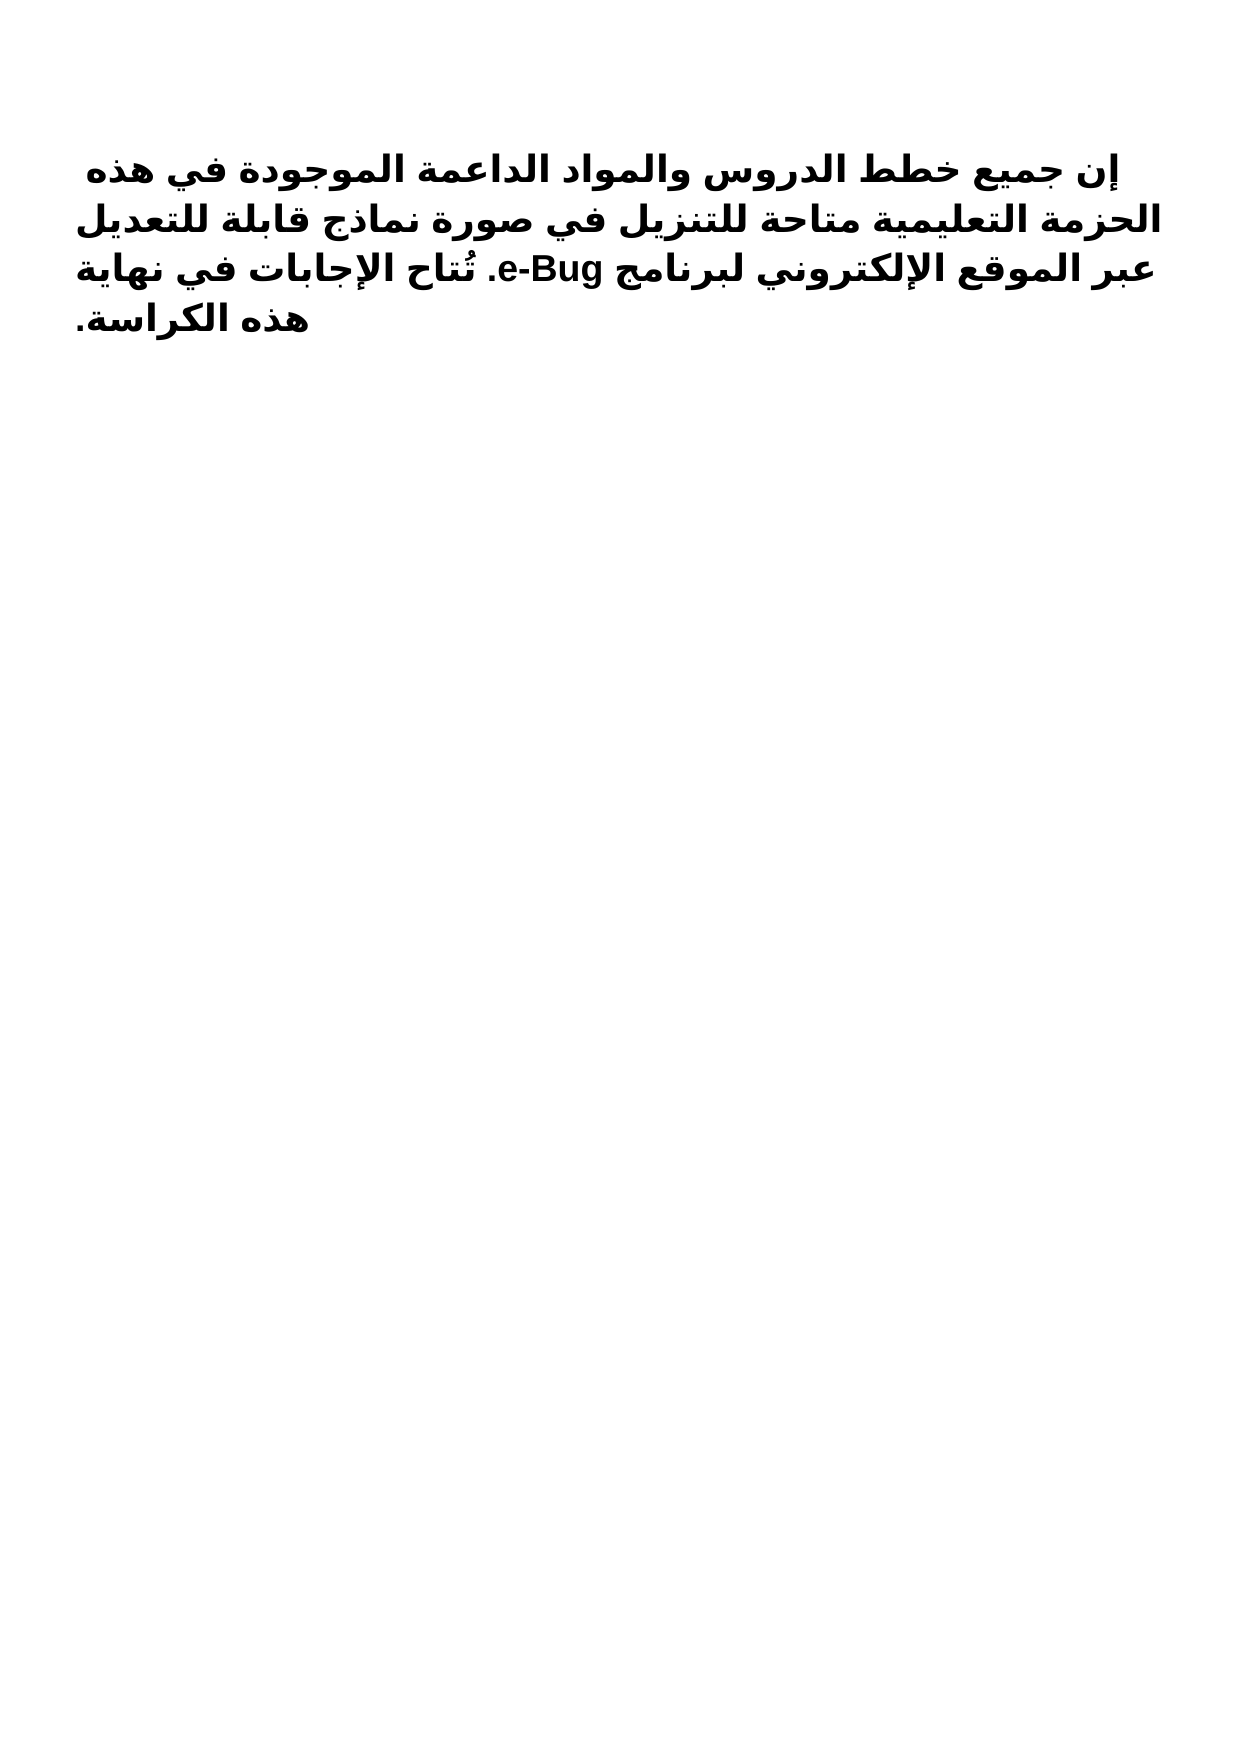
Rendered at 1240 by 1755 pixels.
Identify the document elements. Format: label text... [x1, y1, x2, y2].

text إن جميع خطط الدروس والمواد الداعمة الموجودة في هذه الحزمة التعليمية متاحة للتنزيل في صورة نماذج قابلة للتعديل عبر الموقع الإلكتروني لبرنامج e-Bug. تُتاح الإجابات في نهاية هذه الكراسة. [75, 147, 1164, 339]
